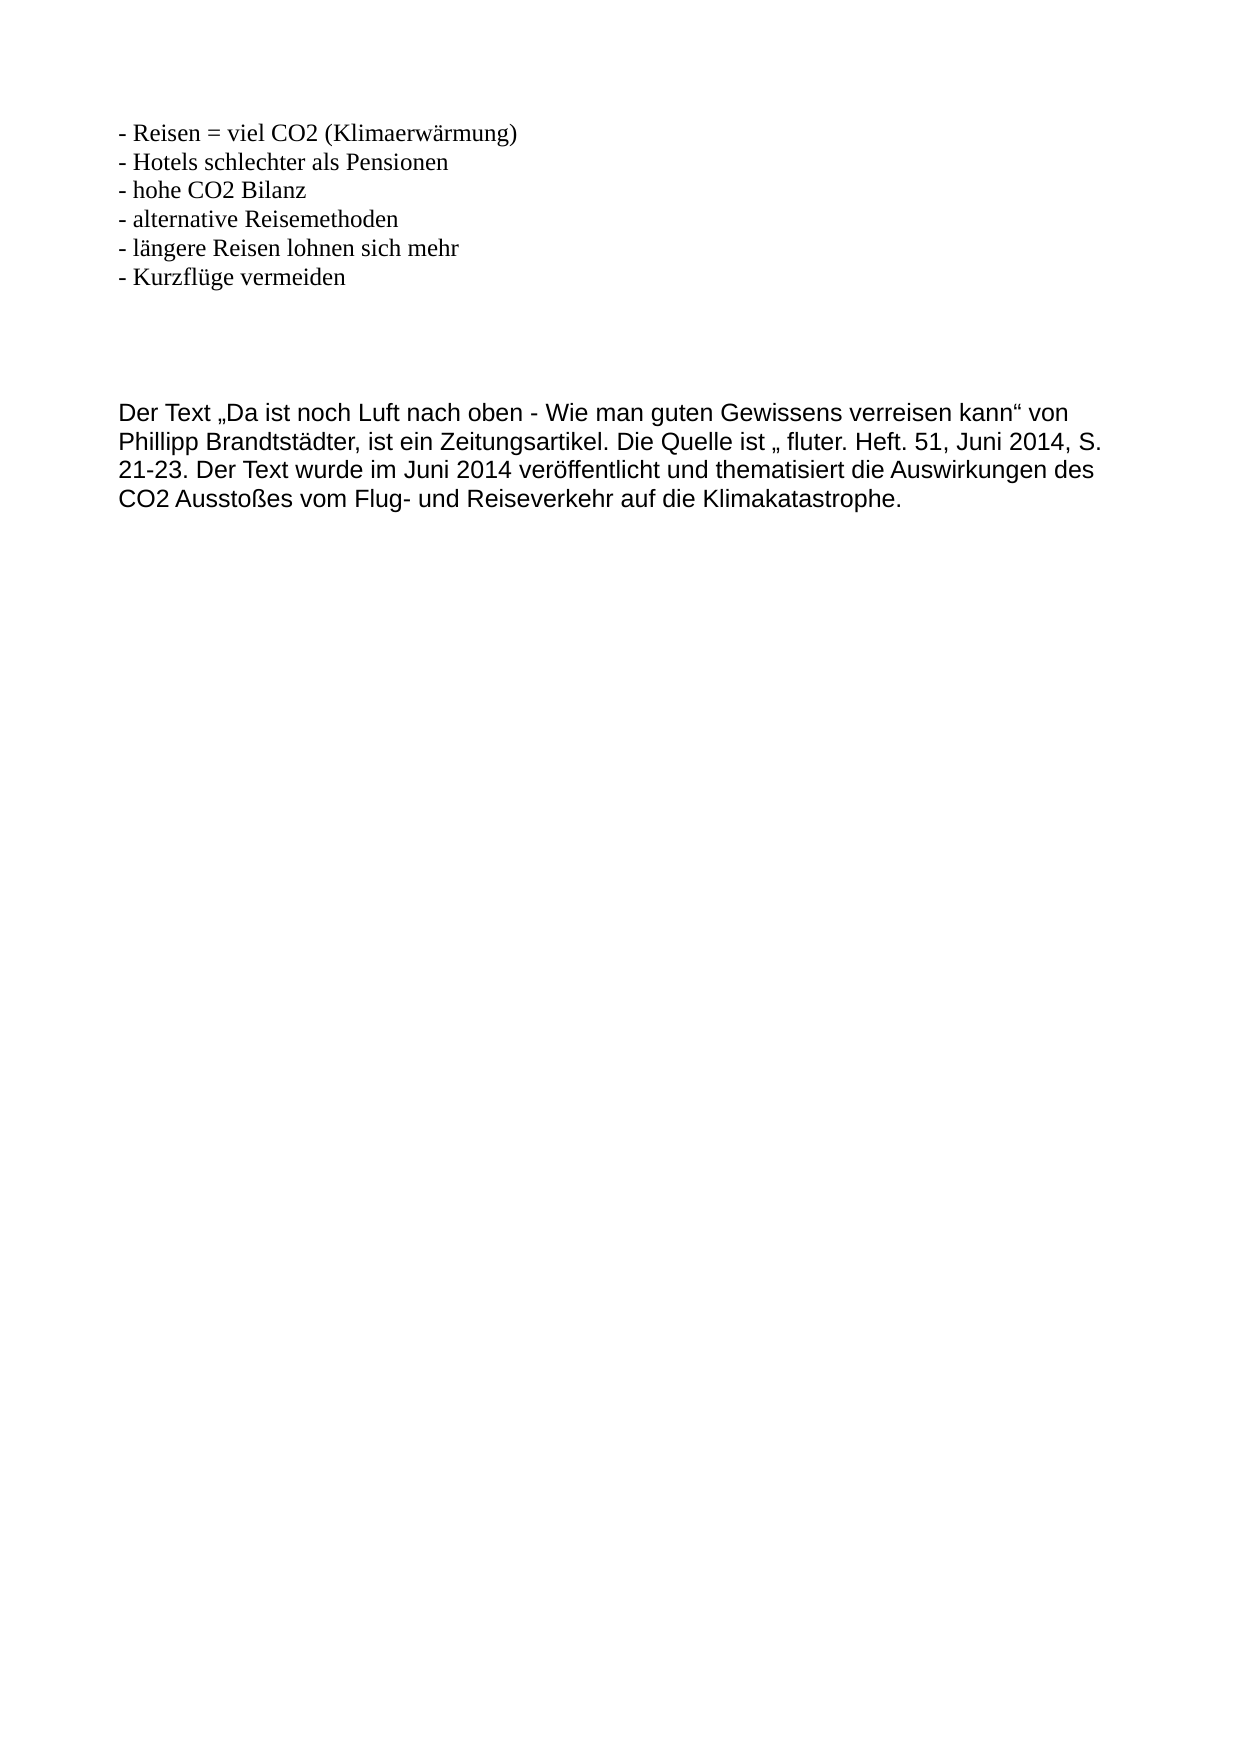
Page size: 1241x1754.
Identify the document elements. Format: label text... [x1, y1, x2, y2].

text - Kurzflüge vermeiden [118, 262, 1122, 291]
subtitle Der Text „Da ist noch Luft nach oben - Wie man guten Gewissens verreisen kann“ von Phillipp Brandtstädter, ist ein Zeitungsartikel. Die Quelle ist „ fluter. Heft. 51, Juni 2014, S. 21-23. Der Text wurde im Juni 2014 veröffentlicht und thematisiert die Auswirkungen des CO2 Ausstoßes vom Flug- und Reiseverkehr auf die Klimakatastrophe. [118, 398, 1122, 513]
text - hohe CO2 Bilanz [118, 176, 1122, 204]
text - längere Reisen lohnen sich mehr [118, 233, 1122, 262]
text - Reisen = viel CO2 (Klimaerwärmung) [118, 118, 1122, 147]
text - alternative Reisemethoden [118, 204, 1122, 233]
text - Hotels schlechter als Pensionen [118, 147, 1122, 176]
